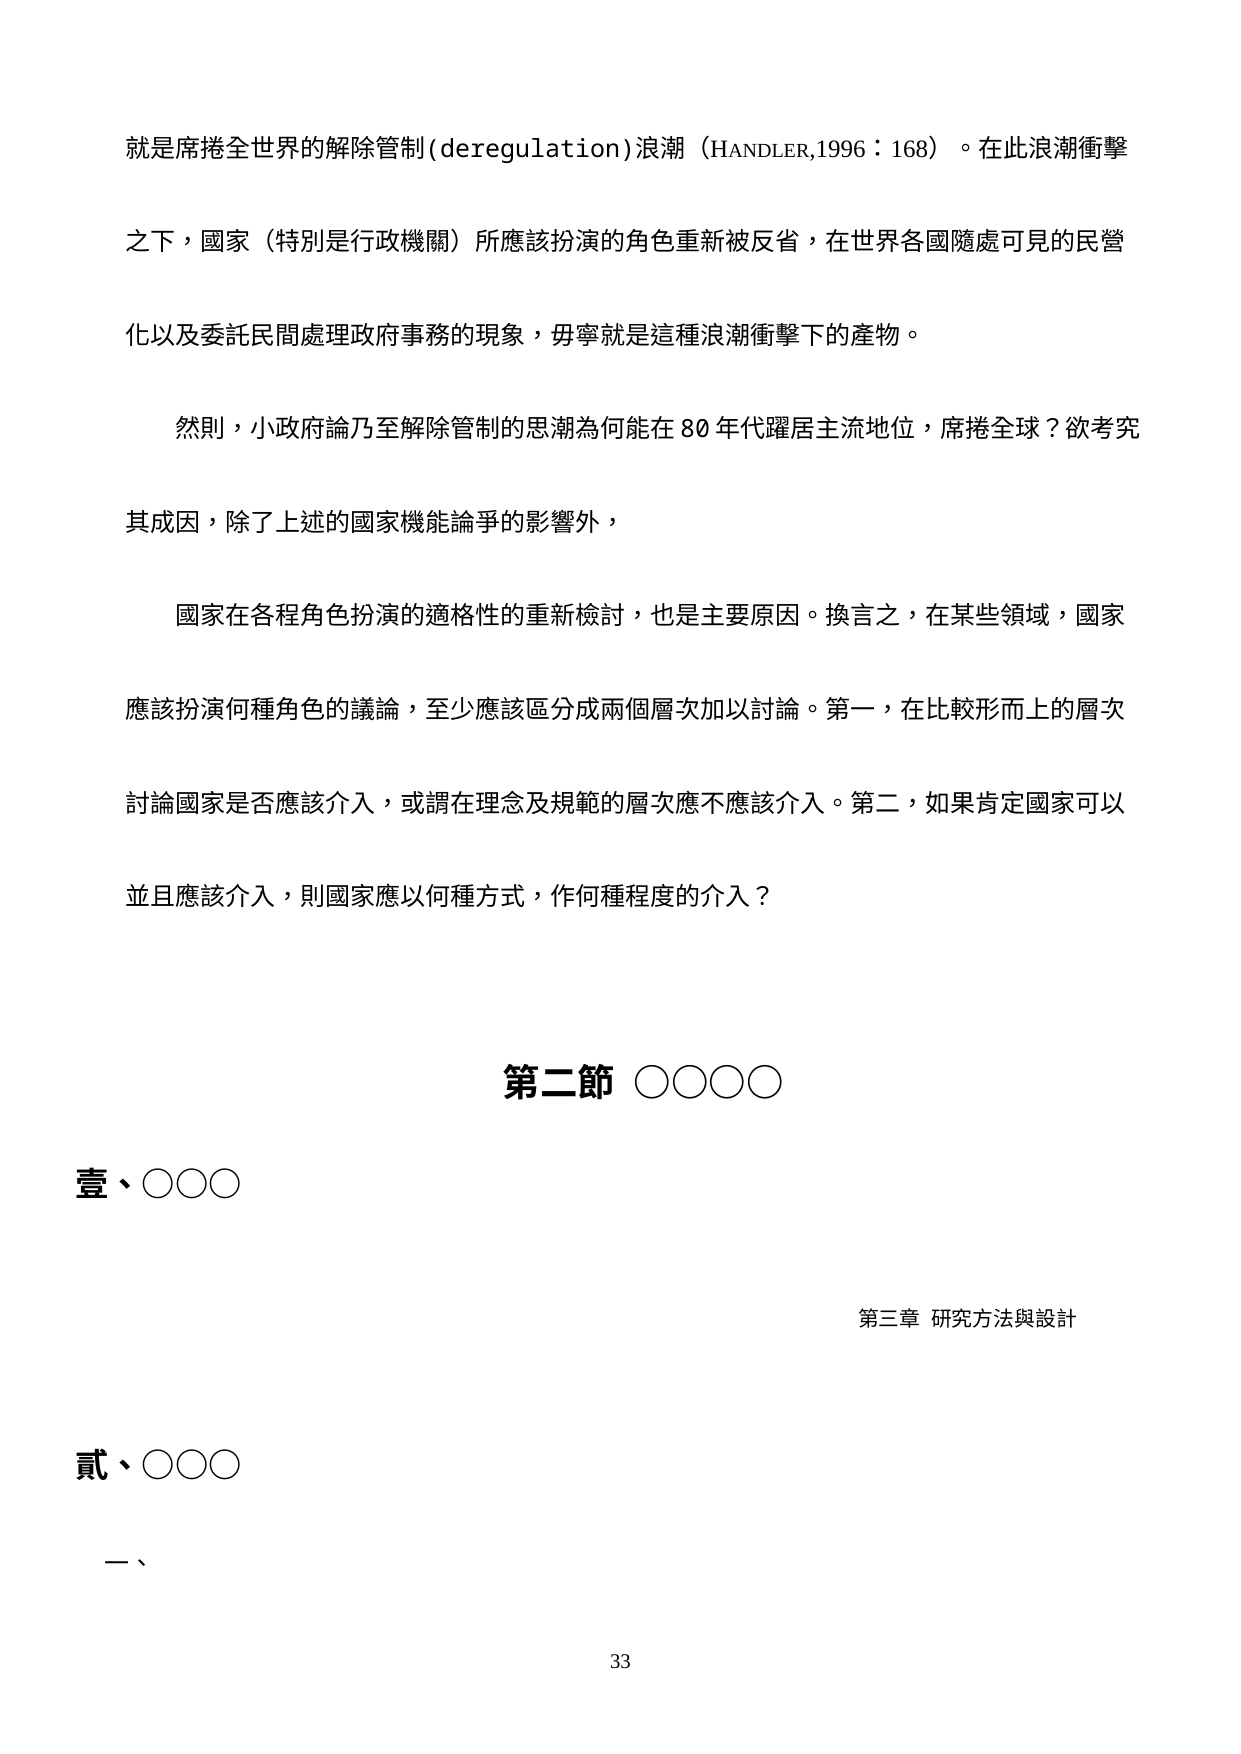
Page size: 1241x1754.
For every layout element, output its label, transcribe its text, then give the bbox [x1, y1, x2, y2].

text 然則，小政府論乃至解除管制的思潮為何能在80年代躍居主流地位，席捲全球？欲考究其成因，除了上述的國家機能論爭的影響外， [125, 385, 1140, 541]
subtitle 第二節 ○○○○ [119, 1038, 1165, 1101]
text 一、 [104, 1520, 1165, 1582]
text 壹、○○○ [75, 1140, 1165, 1203]
text 就是席捲全世界的解除管制(deregulation)浪潮（Handler,1996：168）。在此浪潮衝擊之下，國家（特別是行政機關）所應該扮演的角色重新被反省，在世界各國隨處可見的民營化以及委託民間處理政府事務的現象，毋寧就是這種浪潮衝擊下的產物。 [125, 104, 1140, 354]
text 貳、○○○ [75, 1421, 1165, 1483]
text 國家在各程角色扮演的適格性的重新檢討，也是主要原因。換言之，在某些領域，國家應該扮演何種角色的議論，至少應該區分成兩個層次加以討論。第一，在比較形而上的層次討論國家是否應該介入，或謂在理念及規範的層次應不應該介入。第二，如果肯定國家可以並且應該介入，則國家應以何種方式，作何種程度的介入？ [125, 572, 1140, 916]
